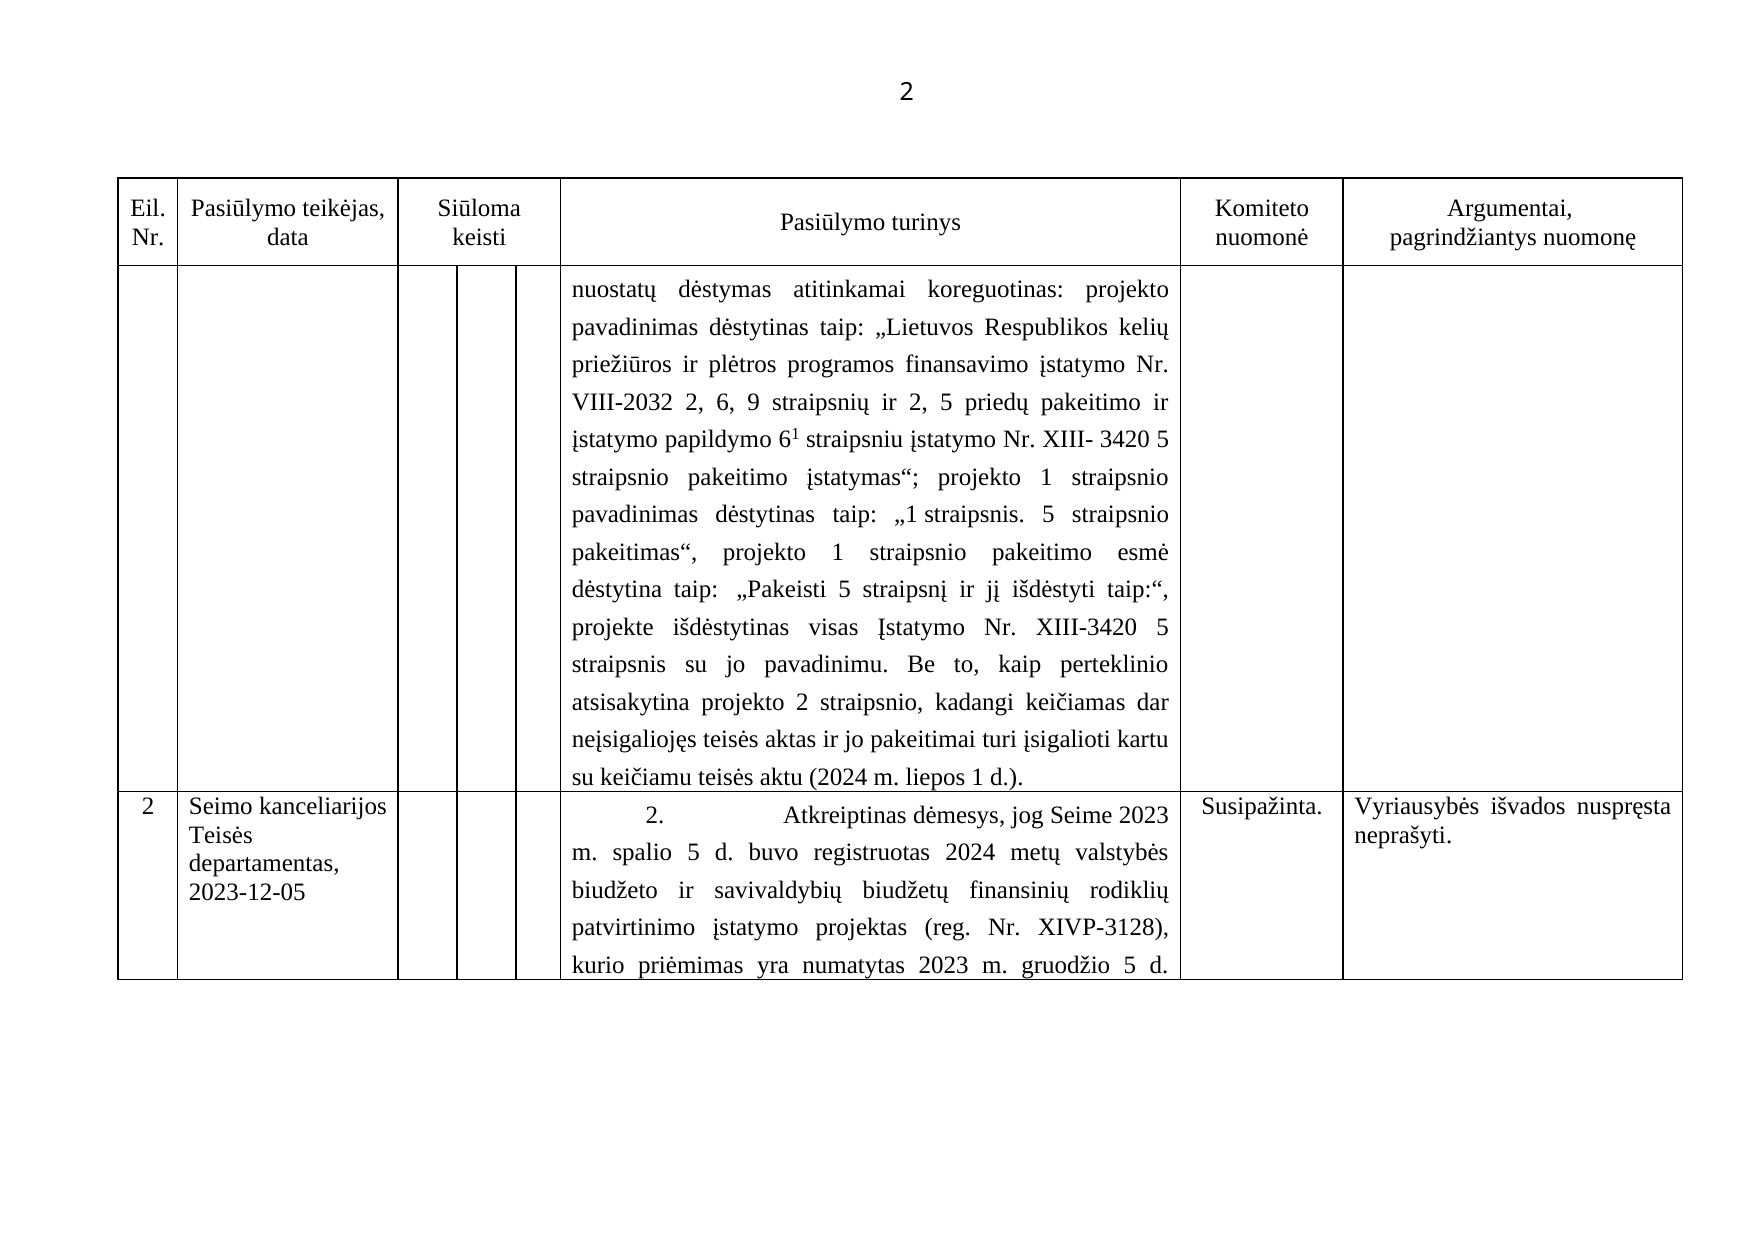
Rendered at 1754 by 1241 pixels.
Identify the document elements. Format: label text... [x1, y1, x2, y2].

table_cell [458, 266, 515, 791]
table_header Komiteto nuomonė [1181, 179, 1342, 265]
table_cell [1344, 266, 1682, 791]
table_cell [517, 266, 560, 791]
table_header Argumentai, pagrindžiantys nuomonę [1344, 179, 1682, 265]
table_cell Seimo kanceliarijos Teisės departamentas, 2023-12-05 [178, 792, 397, 978]
table_cell [178, 266, 397, 791]
table_cell 2 [119, 792, 177, 978]
table_cell nuostatų dėstymas atitinkamai koreguotinas: projekto pavadinimas dėstytinas taip: „Lietuvos Respublikos kelių priežiūros ir plėtros programos finansavimo įstatymo Nr. VIII-2032 2, 6, 9 straipsnių ir 2, 5 priedų pakeitimo ir įstatymo papildymo 61 straipsniu įstatymo Nr. XIII- 3420 5 straipsnio pakeitimo įstatymas“; projekto 1 straipsnio pavadinimas dėstytinas taip: „1 straipsnis. 5 straipsnio pakeitimas“, projekto 1 straipsnio pakeitimo esmė dėstytina taip: „Pakeisti 5 straipsnį ir jį išdėstyti taip:“, projekte išdėstytinas visas Įstatymo Nr. XIII-3420 5 straipsnis su jo pavadinimu. Be to, kaip perteklinio atsisakytina projekto 2 straipsnio, kadangi keičiamas dar neįsigaliojęs teisės aktas ir jo pakeitimai turi įsigalioti kartu su keičiamu teisės aktu (2024 m. liepos 1 d.). [561, 266, 1180, 791]
table_cell [399, 792, 456, 978]
table_cell [119, 266, 177, 791]
table_cell Vyriausybės išvados nuspręsta neprašyti. [1344, 792, 1682, 978]
table_header Eil. Nr. [119, 179, 177, 265]
table_cell [399, 266, 456, 791]
table_cell Susipažinta. [1181, 792, 1342, 978]
table_cell [1181, 266, 1342, 791]
table_header Siūloma keisti [399, 179, 560, 265]
table_header Pasiūlymo turinys [561, 179, 1180, 265]
table_cell [458, 792, 515, 978]
table_header Pasiūlymo teikėjas, data [178, 179, 397, 265]
table_cell 2. Atkreiptinas dėmesys, jog Seime 2023 m. spalio 5 d. buvo registruotas 2024 metų valstybės biudžeto ir savivaldybių biudžetų finansinių rodiklių patvirtinimo įstatymo projektas (reg. Nr. XIVP-3128), kurio priėmimas yra numatytas 2023 m. gruodžio 5 d. [561, 792, 1180, 978]
table_cell [517, 792, 560, 978]
